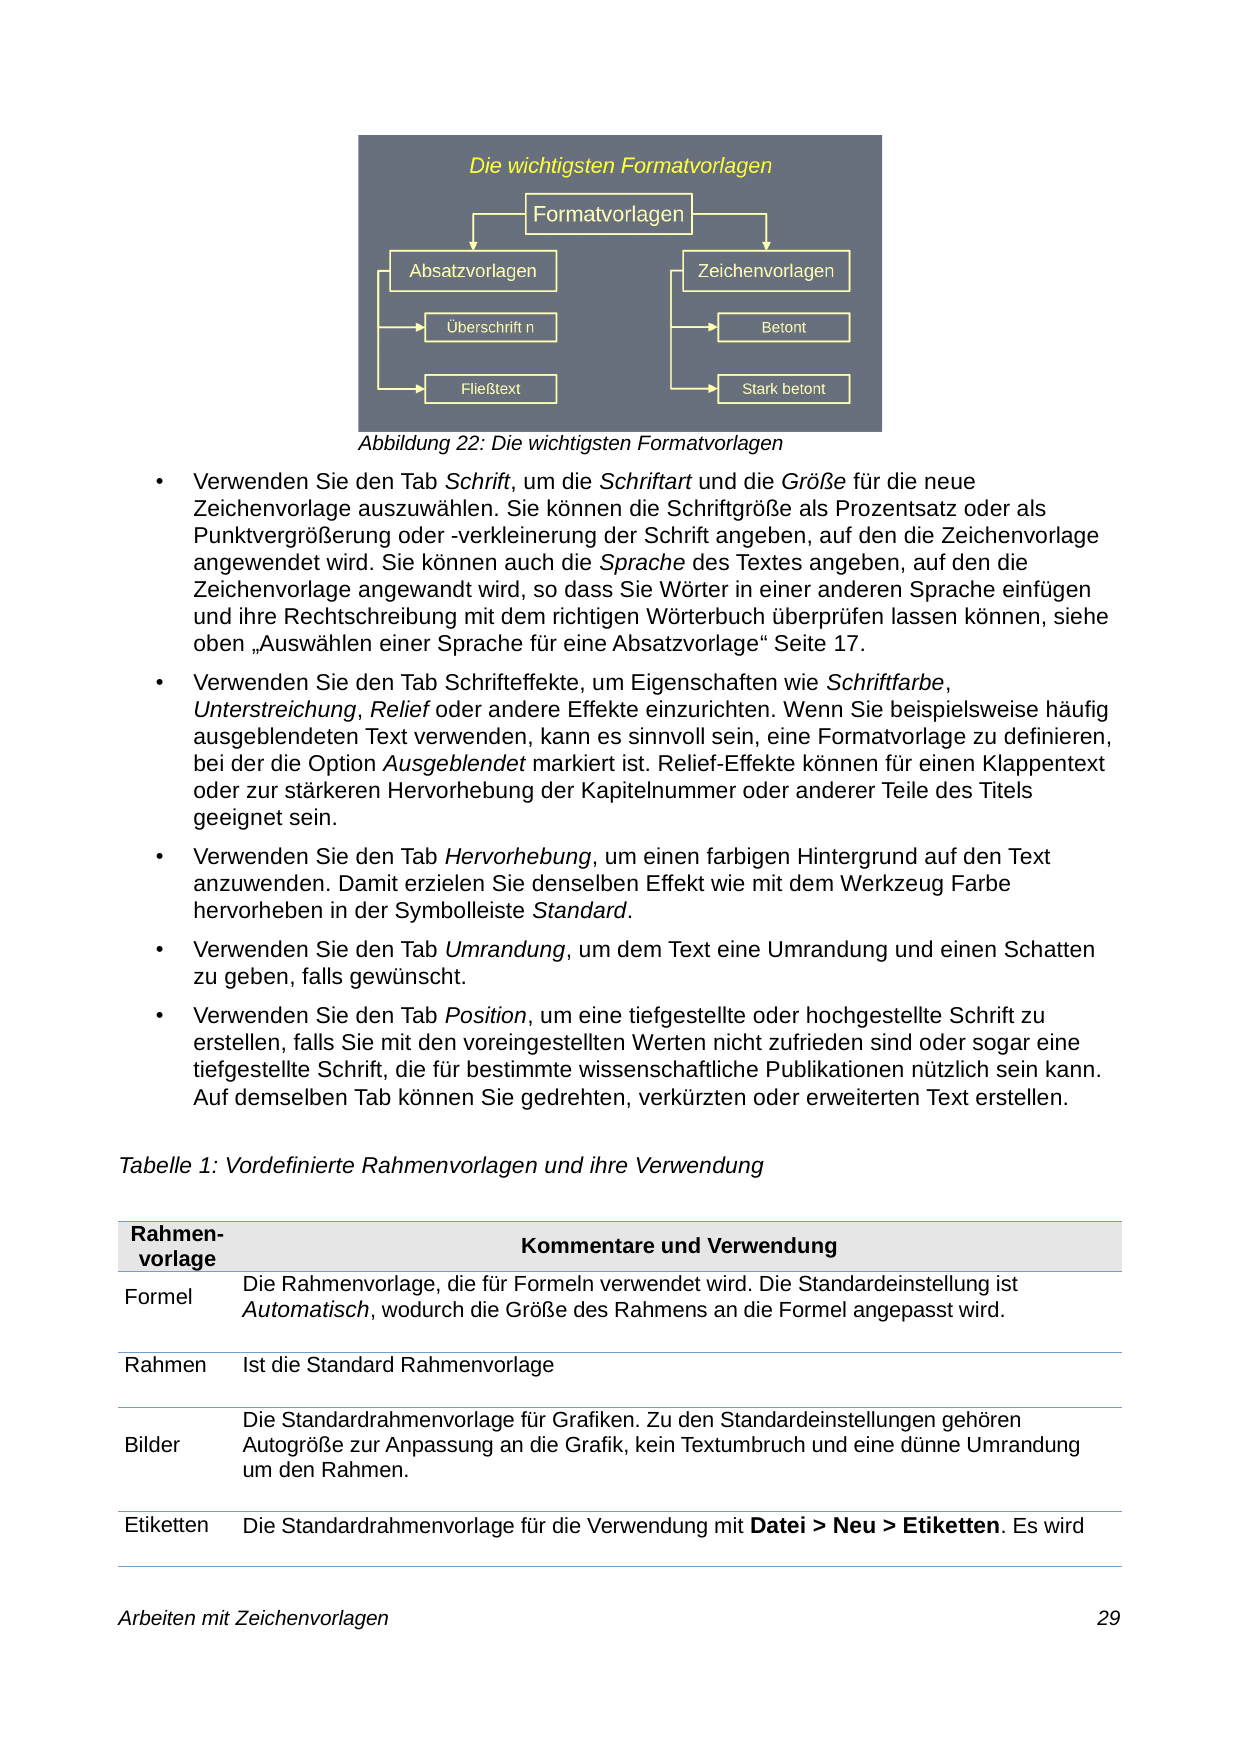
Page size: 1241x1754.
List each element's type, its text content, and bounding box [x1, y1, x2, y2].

table_header Kommentare und Verwendung [236, 1222, 1122, 1271]
table_cell Die Standardrahmenvorlage für Grafiken. Zu den Standardeinstellungen gehören Autogröße zur Anpassung an die Grafik, kein Textumbruch und eine dünne Umrandung um den Rahmen. [236, 1408, 1122, 1511]
list Verwenden Sie den Tab Position, um eine tiefgestellte oder hochgestellte Schrift zu erstellen, falls Sie mit den voreingestellten Werten nicht zufrieden sind oder sogar eine tiefgestellte Schrift, die für bestimmte wissenschaftliche Publikationen nützlich sein kann. Auf demselben Tab können Sie gedrehten, verkürzten oder erweiterten Text erstellen. [156, 1002, 1122, 1110]
table_cell Die Rahmenvorlage, die für Formeln verwendet wird. Die Standardeinstellung ist Automatisch, wodurch die Größe des Rahmens an die Formel angepasst wird. [236, 1272, 1122, 1352]
text Tabelle 1: Vordefinierte Rahmenvorlagen und ihre Verwendung [118, 1151, 1122, 1178]
list Verwenden Sie den Tab Umrandung, um dem Text eine Umrandung und einen Schatten zu geben, falls gewünscht. [156, 936, 1122, 990]
table_cell Rahmen [118, 1353, 236, 1407]
list Verwenden Sie den Tab Schrift, um die Schriftart und die Größe für die neue Zeichenvorlage auszuwählen. Sie können die Schriftgröße als Prozentsatz oder als Punktvergrößerung oder -verkleinerung der Schrift angeben, auf den die Zeichenvorlage angewendet wird. Sie können auch die Sprache des Textes angeben, auf den die Zeichenvorlage angewandt wird, so dass Sie Wörter in einer anderen Sprache einfügen und ihre Rechtschreibung mit dem richtigen Wörterbuch überprüfen lassen können, siehe oben „Auswählen einer Sprache für eine Absatzvorlage“ Seite 17. [156, 467, 1122, 657]
text Abbildung 22: Die wichtigsten Formatvorlagen [358, 432, 882, 455]
table_cell Bilder [118, 1408, 236, 1511]
table_cell Ist die Standard Rahmenvorlage [236, 1353, 1122, 1407]
picture [358, 135, 883, 432]
table_cell Die Standardrahmenvorlage für die Verwendung mit Datei > Neu > Etiketten. Es wird [236, 1512, 1122, 1566]
table_header Rahmen-vorlage [118, 1222, 236, 1271]
list Verwenden Sie den Tab Hervorhebung, um einen farbigen Hintergrund auf den Text anzuwenden. Damit erzielen Sie denselben Effekt wie mit dem Werkzeug Farbe hervorheben in der Symbolleiste Standard. [156, 843, 1122, 924]
table_cell Etiketten [118, 1512, 236, 1566]
list Verwenden Sie den Tab Schrifteffekte, um Eigenschaften wie Schriftfarbe, Unterstreichung, Relief oder andere Effekte einzurichten. Wenn Sie beispielsweise häufig ausgeblendeten Text verwenden, kann es sinnvoll sein, eine Formatvorlage zu definieren, bei der die Option Ausgeblendet markiert ist. Relief-Effekte können für einen Klappentext oder zur stärkeren Hervorhebung der Kapitelnummer oder anderer Teile des Titels geeignet sein. [156, 668, 1122, 831]
table_cell Formel [118, 1272, 236, 1352]
